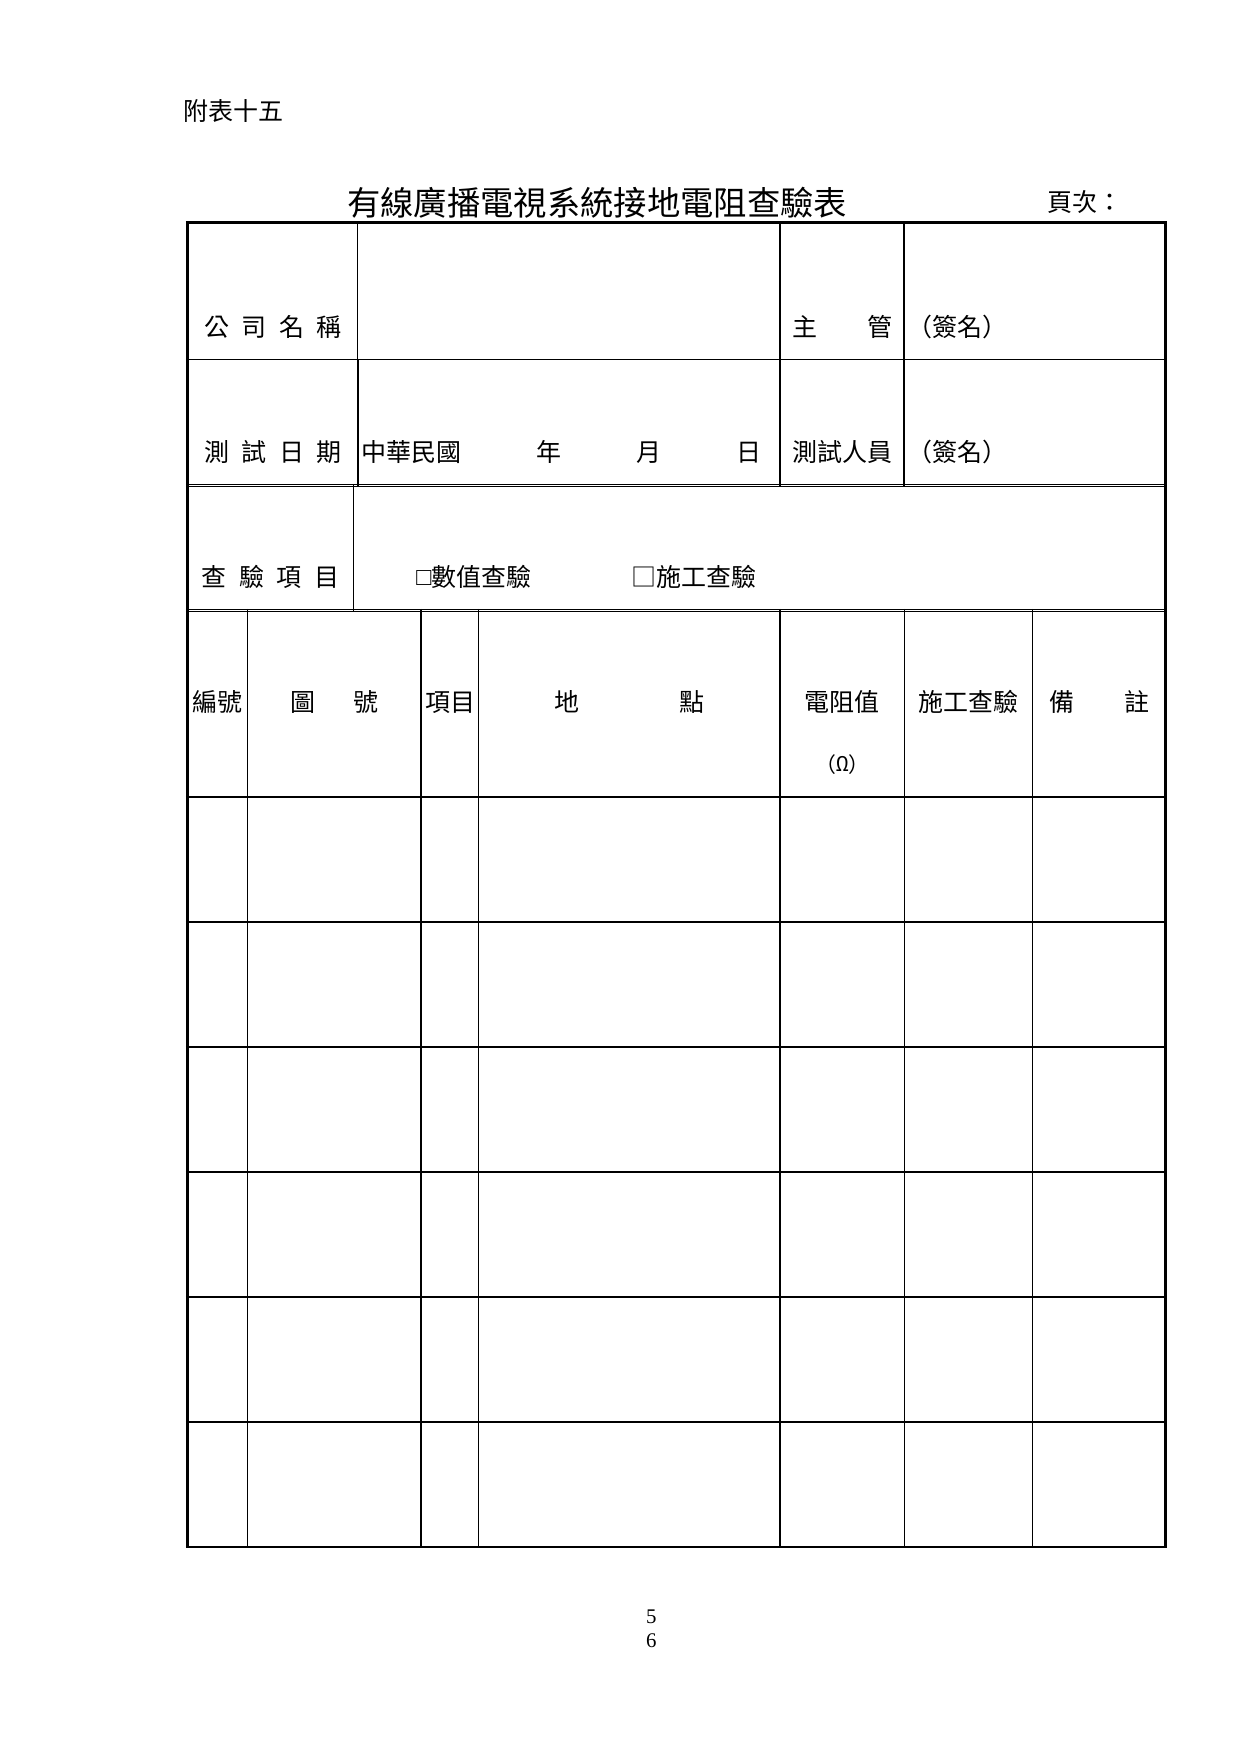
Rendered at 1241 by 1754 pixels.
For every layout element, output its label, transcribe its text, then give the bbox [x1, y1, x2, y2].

table_cell [422, 1048, 478, 1171]
table_cell [781, 1298, 904, 1421]
table_cell [189, 798, 247, 921]
table_cell 查 驗 項 目 [189, 487, 353, 609]
text 附表十五 [184, 91, 341, 127]
table_cell 測 試 日 期 [189, 360, 357, 484]
table_header 主 管 [781, 224, 903, 359]
table_cell 地 點 [479, 612, 779, 796]
table_cell [905, 1298, 1032, 1421]
table_header [358, 224, 779, 359]
table_cell 中華民國 年 月 日 [359, 360, 779, 484]
table_cell [905, 1173, 1032, 1296]
table_cell [248, 1423, 420, 1546]
table_cell [479, 1048, 779, 1171]
table_cell [422, 1298, 478, 1421]
table_cell [781, 923, 904, 1046]
table_cell [189, 1173, 247, 1296]
table_cell [781, 1048, 904, 1171]
table_cell 施工查驗 [905, 612, 1032, 796]
table_cell [905, 798, 1032, 921]
table_cell [905, 923, 1032, 1046]
table_cell □數值查驗 □施工查驗 [354, 487, 1164, 609]
table_cell [781, 1423, 904, 1546]
table_cell [248, 1048, 420, 1171]
table_cell [422, 923, 478, 1046]
table_cell [189, 1298, 247, 1421]
table_cell [248, 1173, 420, 1296]
table_cell [1033, 798, 1164, 921]
table_header （簽名） [905, 224, 1164, 359]
table_cell 圖 號 [248, 612, 420, 796]
table_cell [422, 1173, 478, 1296]
table_cell 電阻值（Ω） [781, 612, 904, 796]
table_cell [248, 798, 420, 921]
table_cell [905, 1423, 1032, 1546]
table_cell [1033, 923, 1164, 1046]
table_header 公 司 名 稱 [189, 224, 357, 359]
table_cell [1033, 1173, 1164, 1296]
table_cell [422, 1423, 478, 1546]
table_cell [479, 923, 779, 1046]
text 有線廣播電視系統接地電阻查驗表 頁次： [169, 84, 1106, 221]
table_cell （簽名） [905, 360, 1164, 484]
table_cell [248, 1298, 420, 1421]
table_cell [905, 1048, 1032, 1171]
table_cell [189, 923, 247, 1046]
table_cell [479, 1423, 779, 1546]
table_cell [479, 1173, 779, 1296]
table_cell [479, 1298, 779, 1421]
table_cell 項目 [422, 612, 478, 796]
table_cell [189, 1048, 247, 1171]
table_cell [1033, 1048, 1164, 1171]
table_cell 編號 [189, 612, 247, 796]
table_cell 備 註 [1033, 612, 1164, 796]
table_cell [781, 798, 904, 921]
table_cell [1033, 1298, 1164, 1421]
table_cell [479, 798, 779, 921]
table_cell [422, 798, 478, 921]
table_cell [189, 1423, 247, 1546]
table_cell [248, 923, 420, 1046]
table_cell [781, 1173, 904, 1296]
table_cell 測試人員 [781, 360, 903, 484]
table_cell [1033, 1423, 1164, 1546]
